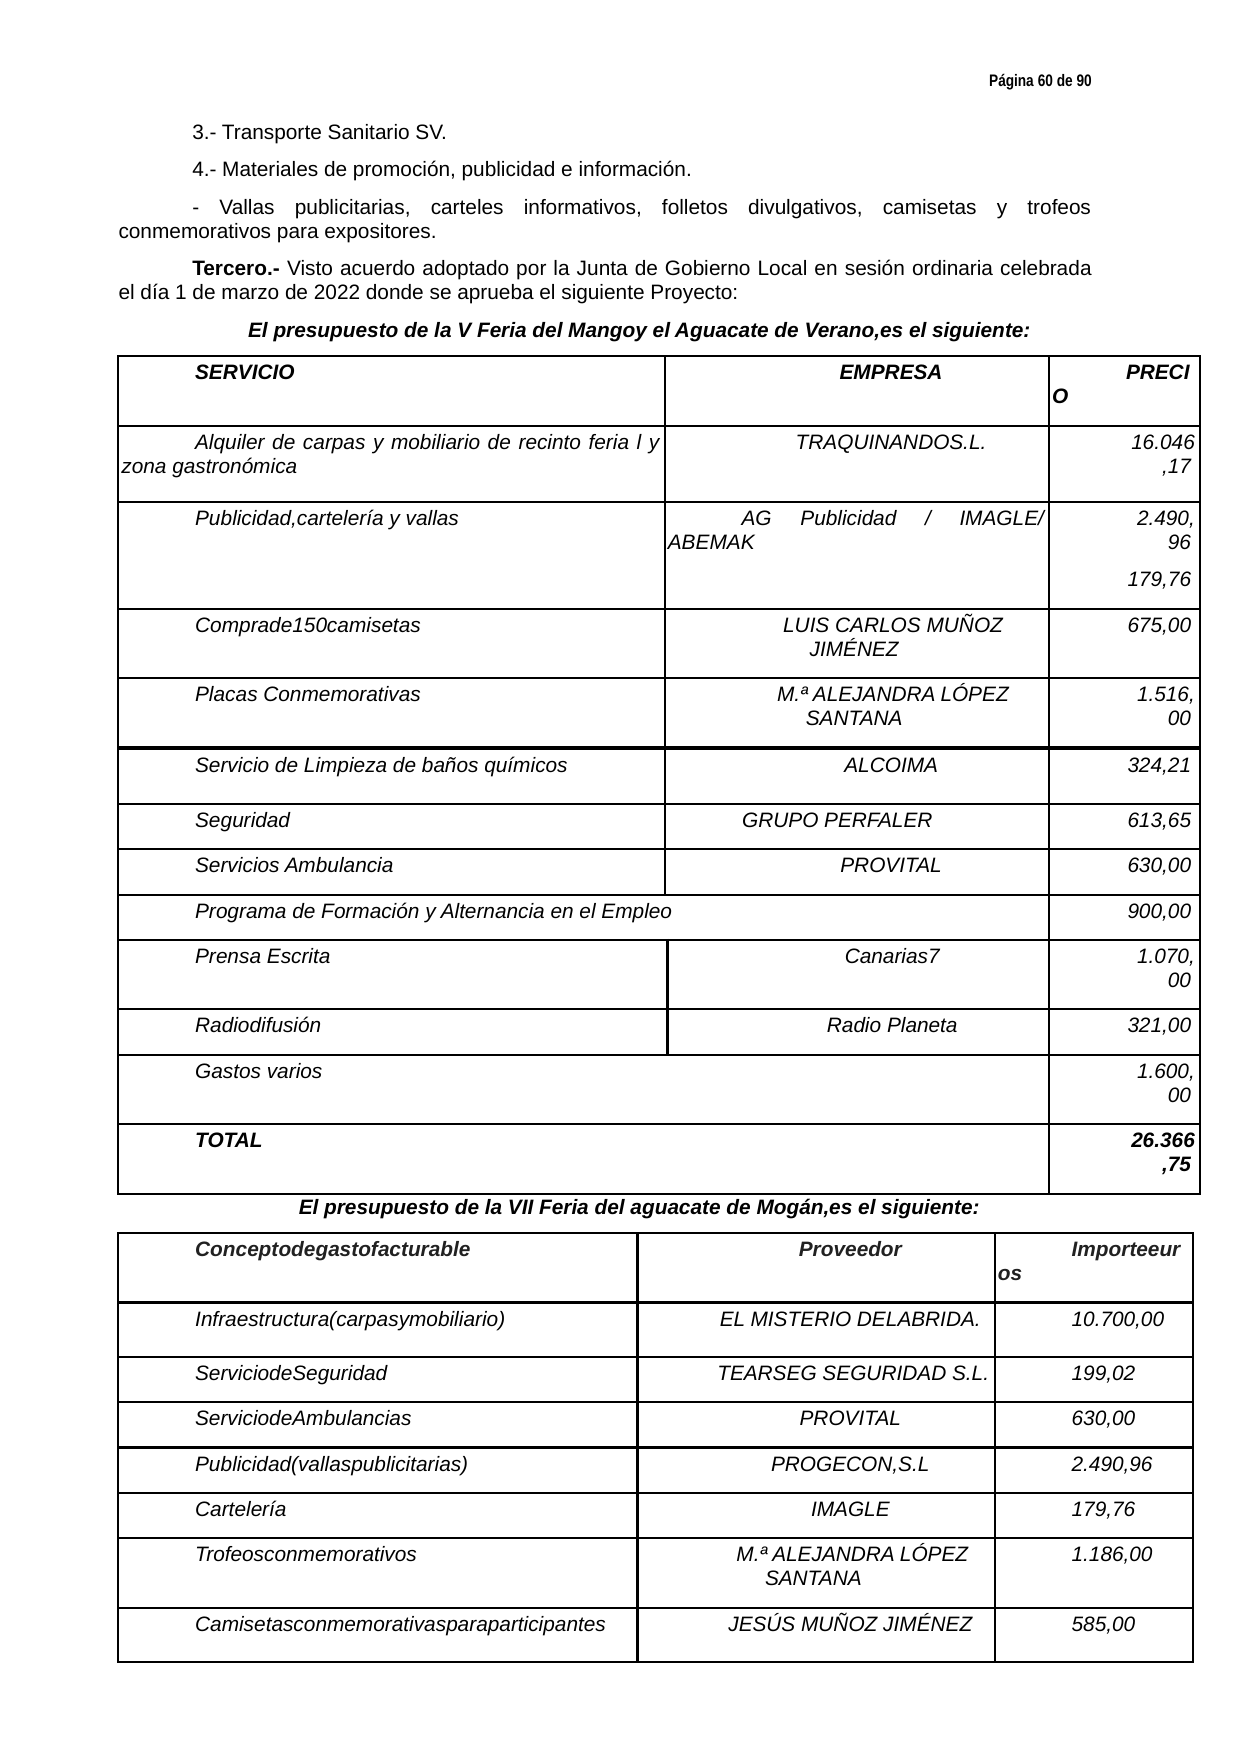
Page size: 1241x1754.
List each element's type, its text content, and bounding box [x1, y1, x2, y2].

table_cell Programa de Formación y Alternancia en el Empleo [119, 896, 1048, 939]
table_cell IMAGLE [639, 1494, 994, 1537]
table_header 324,21 [1050, 750, 1199, 803]
table_cell 199,02 [996, 1358, 1192, 1401]
table_cell 10.700,00 [996, 1304, 1192, 1356]
table_cell AG Publicidad / IMAGLE/ ABEMAK [666, 503, 1048, 607]
table_cell 1.600,00 [1050, 1056, 1199, 1123]
table_cell Comprade150camisetas [119, 610, 664, 677]
table_cell Publicidad,cartelería y vallas [119, 503, 664, 607]
table_cell TOTAL [119, 1125, 1048, 1192]
table_header ALCOIMA [666, 750, 1048, 803]
table_cell Seguridad [119, 805, 664, 848]
table_cell 2.490,96 [996, 1449, 1192, 1492]
table_header Importeeuros [996, 1234, 1192, 1301]
table_cell GRUPO PERFALER [666, 805, 1048, 848]
table_cell Alquiler de carpas y mobiliario de recinto feria l y zona gastronómica [119, 427, 664, 501]
table_cell ServiciodeSeguridad [119, 1358, 636, 1401]
table_cell Trofeosconmemorativos [119, 1539, 636, 1607]
table_cell Radiodifusión [119, 1010, 666, 1054]
table_cell 179,76 [996, 1494, 1192, 1537]
table_cell TRAQUINANDOS.L. [666, 427, 1048, 501]
table_cell 321,00 [1050, 1010, 1199, 1054]
table_cell TEARSEG SEGURIDAD S.L. [639, 1358, 994, 1401]
table_cell 585,00 [996, 1609, 1192, 1661]
table_header Conceptodegastofacturable [119, 1234, 636, 1301]
text - Vallas publicitarias, carteles informativos, folletos divulgativos, camisetas y trofeos conmemorativos para expositores. [118, 195, 1092, 243]
table_cell 1.186,00 [996, 1539, 1192, 1607]
table_cell 1.070,00 [1050, 941, 1199, 1008]
table_cell M.ª ALEJANDRA LÓPEZ SANTANA [666, 679, 1048, 746]
table_cell 675,00 [1050, 610, 1199, 677]
table_cell Placas Conmemorativas [119, 679, 664, 746]
table_cell 900,00 [1050, 896, 1199, 939]
table_cell 613,65 [1050, 805, 1199, 848]
table_cell EL MISTERIO DELABRIDA. [639, 1304, 994, 1356]
text 4.- Materiales de promoción, publicidad e información. [118, 157, 1092, 181]
table_cell PROVITAL [666, 850, 1048, 893]
table_cell 16.046,17 [1050, 427, 1199, 501]
text Tercero.- Visto acuerdo adoptado por la Junta de Gobierno Local en sesión ordinaria celebrada el día 1 de marzo de 2022 donde se aprueba el siguiente Proyecto: [118, 256, 1092, 304]
table_cell Infraestructura(carpasymobiliario) [119, 1304, 636, 1356]
table_header PRECIO [1050, 357, 1199, 424]
table_cell M.ª ALEJANDRA LÓPEZ SANTANA [639, 1539, 994, 1607]
table_cell 2.490,96 179,76 [1050, 503, 1199, 607]
table_cell 1.516,00 [1050, 679, 1199, 746]
table_cell Publicidad(vallaspublicitarias) [119, 1449, 636, 1492]
subtitle El presupuesto de la VII Feria del aguacate de Mogán,es el siguiente: [118, 1195, 1092, 1218]
table_cell ServiciodeAmbulancias [119, 1403, 636, 1446]
table_cell LUIS CARLOS MUÑOZ JIMÉNEZ [666, 610, 1048, 677]
table_cell 630,00 [1050, 850, 1199, 893]
table_header Proveedor [639, 1234, 994, 1301]
table_cell Camisetasconmemorativasparaparticipantes [119, 1609, 636, 1661]
table_cell Gastos varios [119, 1056, 1048, 1123]
table_cell JESÚS MUÑOZ JIMÉNEZ [639, 1609, 994, 1661]
subtitle El presupuesto de la V Feria del Mangoy el Aguacate de Verano,es el siguiente: [118, 318, 1092, 342]
table_cell Canarias7 [669, 941, 1048, 1008]
table_cell 26.366,75 [1050, 1125, 1199, 1192]
table_header SERVICIO [119, 357, 664, 424]
text 3.- Transporte Sanitario SV. [118, 120, 1092, 144]
table_cell Prensa Escrita [119, 941, 666, 1008]
table_cell Cartelería [119, 1494, 636, 1537]
table_cell Radio Planeta [669, 1010, 1048, 1054]
table_cell PROGECON,S.L [639, 1449, 994, 1492]
table_header EMPRESA [666, 357, 1048, 424]
table_header Servicio de Limpieza de baños químicos [119, 750, 664, 803]
table_cell PROVITAL [639, 1403, 994, 1446]
table_cell 630,00 [996, 1403, 1192, 1446]
table_cell Servicios Ambulancia [119, 850, 664, 893]
